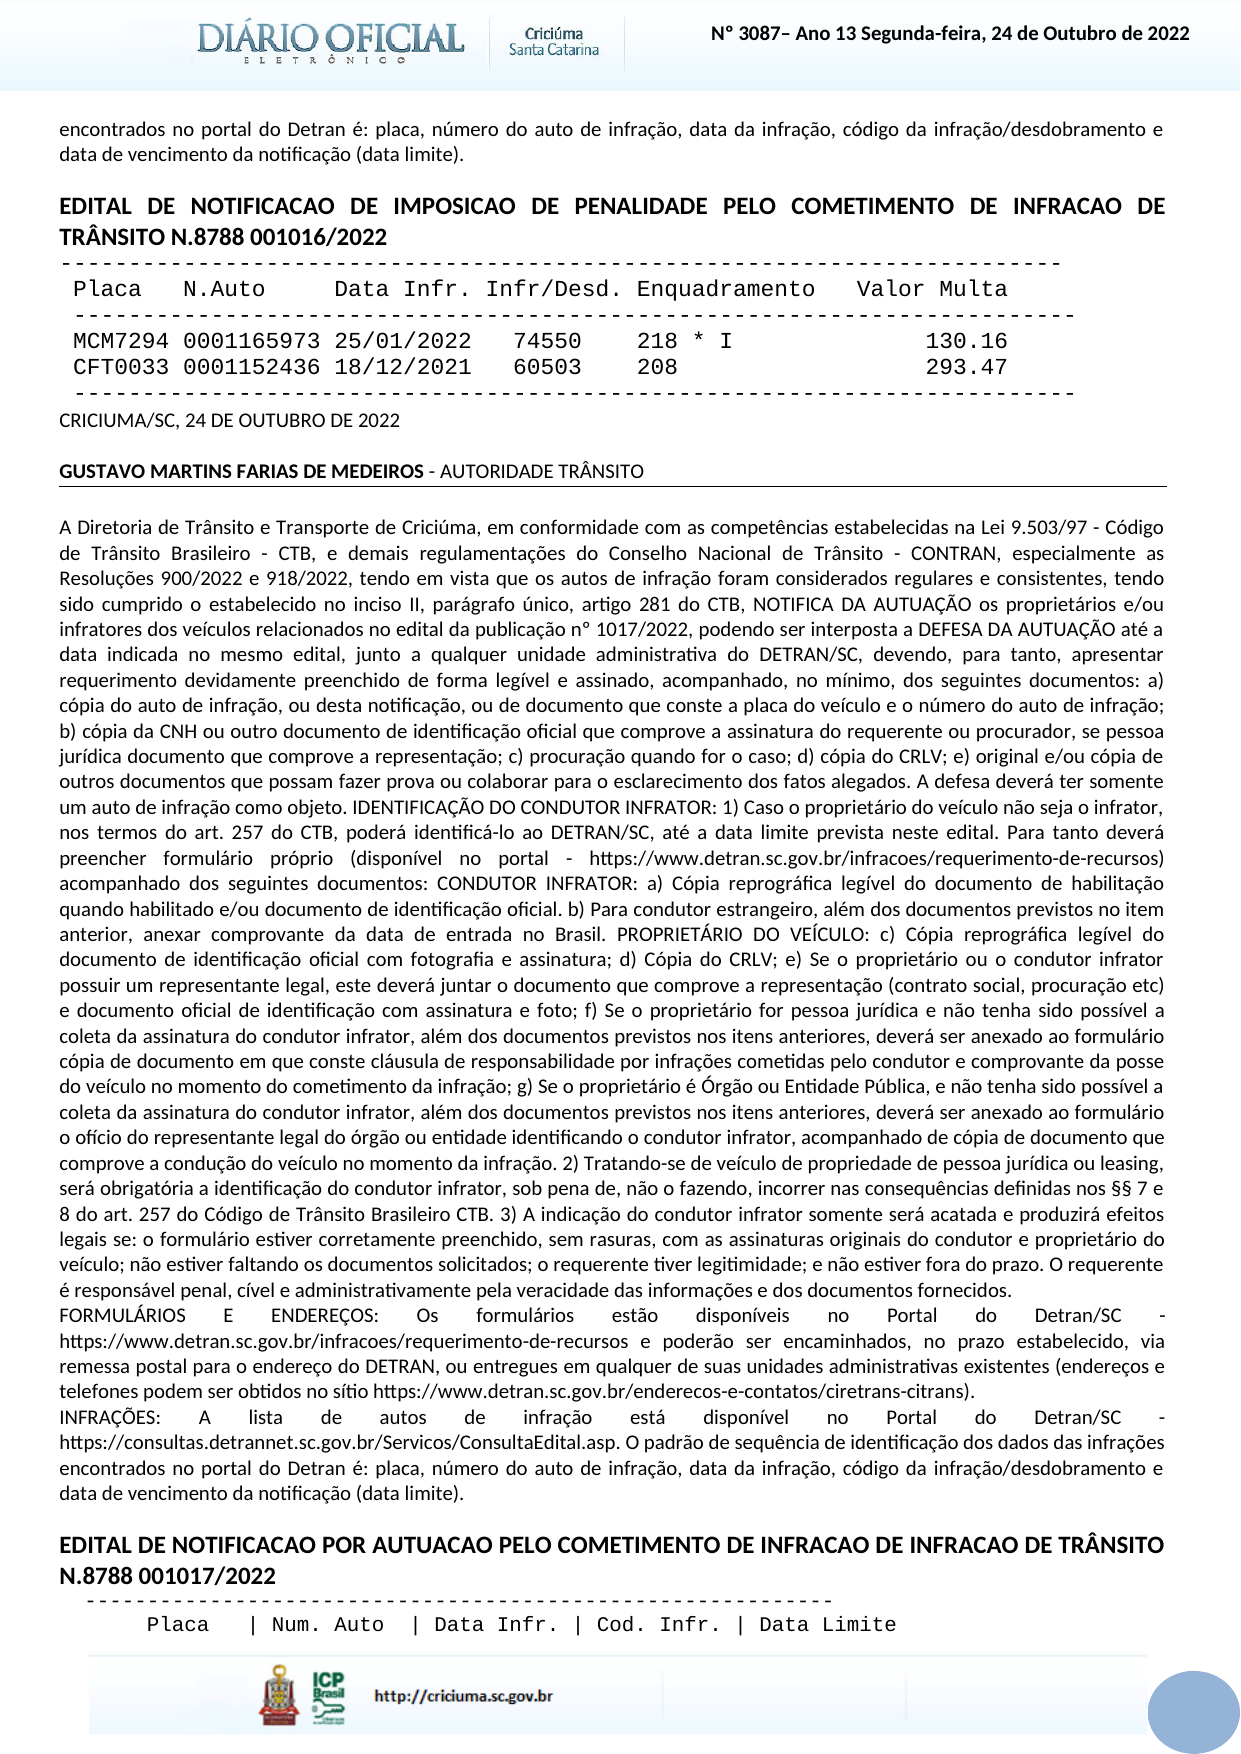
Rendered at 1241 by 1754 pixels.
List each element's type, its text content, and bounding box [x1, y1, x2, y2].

text CRICIUMA/SC, 24 DE OUTUBRO DE 2022 [59, 407, 1167, 433]
text INFRAÇÕES: A lista de autos de infração está disponível no Portal do Detran/SC - https://consultas.detrannet.sc.gov.br/Servicos/ConsultaEdital.asp. O padrão de sequência de identificação dos dados das infrações encontrados no portal do Detran é: placa, número do auto de infração, data da infração, código da infração/desdobramento e data de vencimento da notificação (data limite). [59, 1404, 1167, 1506]
text CFT0033 0001152436 18/12/2021 60503 208 293.47 [59, 355, 1167, 381]
text MCM7294 0001165973 25/01/2022 74550 218 * I 130.16 [59, 329, 1167, 355]
text ------------------------------------------------------------------------- [59, 381, 1167, 407]
text FORMULÁRIOS E ENDEREÇOS: Os formulários estão disponíveis no Portal do Detran/SC - https://www.detran.sc.gov.br/infracoes/requerimento-de-recursos e poderão ser encaminhados, no prazo estabelecido, via remessa postal para o endereço do DETRAN, ou entregues em qualquer de suas unidades administrativas existentes (endereços e telefones podem ser obtidos no sítio https://www.detran.sc.gov.br/enderecos-e-contatos/ciretrans-citrans). [59, 1302, 1167, 1404]
text EDITAL DE NOTIFICACAO POR AUTUACAO PELO COMETIMENTO DE INFRACAO DE INFRACAO DE TRÂNSITO N.8788 001017/2022 [59, 1506, 1167, 1591]
text GUSTAVO MARTINS FARIAS DE MEDEIROS - AUTORIDADE TRÂNSITO [59, 433, 1167, 486]
text ------------------------------------------------------------------------- [59, 252, 1167, 277]
text ------------------------------------------------------------------------- [59, 303, 1167, 329]
text Placa | Num. Auto | Data Infr. | Cod. Infr. | Data Limite [59, 1614, 1167, 1638]
text encontrados no portal do Detran é: placa, número do auto de infração, data da infração, código da infração/desdobramento e data de vencimento da notificação (data limite). [59, 116, 1167, 167]
text ------------------------------------------------------------ [59, 1591, 1167, 1614]
text Placa N.Auto Data Infr. Infr/Desd. Enquadramento Valor Multa [59, 277, 1167, 303]
text EDITAL DE NOTIFICACAO DE IMPOSICAO DE PENALIDADE PELO COMETIMENTO DE INFRACAO DE TRÂNSITO N.8788 001016/2022 [59, 191, 1167, 252]
text A Diretoria de Trânsito e Transporte de Criciúma, em conformidade com as competências estabelecidas na Lei 9.503/97 - Código de Trânsito Brasileiro - CTB, e demais regulamentações do Conselho Nacional de Trânsito - CONTRAN, especialmente as Resoluções 900/2022 e 918/2022, tendo em vista que os autos de infração foram considerados regulares e consistentes, tendo sido cumprido o estabelecido no inciso II, parágrafo único, artigo 281 do CTB, NOTIFICA DA AUTUAÇÃO os proprietários e/ou infratores dos veículos relacionados no edital da publicação nº 1017/2022, podendo ser interposta a DEFESA DA AUTUAÇÃO até a data indicada no mesmo edital, junto a qualquer unidade administrativa do DETRAN/SC, devendo, para tanto, apresentar requerimento devidamente preenchido de forma legível e assinado, acompanhado, no mínimo, dos seguintes documentos: a) cópia do auto de infração, ou desta notificação, ou de documento que conste a placa do veículo e o número do auto de infração; b) cópia da CNH ou outro documento de identificação oficial que comprove a assinatura do requerente ou procurador, se pessoa jurídica documento que comprove a representação; c) procuração quando for o caso; d) cópia do CRLV; e) original e/ou cópia de outros documentos que possam fazer prova ou colaborar para o esclarecimento dos fatos alegados. A defesa deverá ter somente um auto de infração como objeto. IDENTIFICAÇÃO DO CONDUTOR INFRATOR: 1) Caso o proprietário do veículo não seja o infrator, nos termos do art. 257 do CTB, poderá identificá-lo ao DETRAN/SC, até a data limite prevista neste edital. Para tanto deverá preencher formulário próprio (disponível no portal - https://www.detran.sc.gov.br/infracoes/requerimento-de-recursos) acompanhado dos seguintes documentos: CONDUTOR INFRATOR: a) Cópia reprográfica legível do documento de habilitação quando habilitado e/ou documento de identificação oficial. b) Para condutor estrangeiro, além dos documentos previstos no item anterior, anexar comprovante da data de entrada no Brasil. PROPRIETÁRIO DO VEÍCULO: c) Cópia reprográfica legível do documento de identificação oficial com fotografia e assinatura; d) Cópia do CRLV; e) Se o proprietário ou o condutor infrator possuir um representante legal, este deverá juntar o documento que comprove a representação (contrato social, procuração etc) e documento oficial de identificação com assinatura e foto; f) Se o proprietário for pessoa jurídica e não tenha sido possível a coleta da assinatura do condutor infrator, além dos documentos previstos nos itens anteriores, deverá ser anexado ao formulário cópia de documento em que conste cláusula de responsabilidade por infrações cometidas pelo condutor e comprovante da posse do veículo no momento do cometimento da infração; g) Se o proprietário é Órgão ou Entidade Pública, e não tenha sido possível a coleta da assinatura do condutor infrator, além dos documentos previstos nos itens anteriores, deverá ser anexado ao formulário o ofício do representante legal do órgão ou entidade identificando o condutor infrator, acompanhado de cópia de documento que comprove a condução do veículo no momento da infração. 2) Tratando-se de veículo de propriedade de pessoa jurídica ou leasing, será obrigatória a identificação do condutor infrator, sob pena de, não o fazendo, incorrer nas consequências definidas nos §§ 7 e 8 do art. 257 do Código de Trânsito Brasileiro CTB. 3) A indicação do condutor infrator somente será acatada e produzirá efeitos legais se: o formulário estiver corretamente preenchido, sem rasuras, com as assinaturas originais do condutor e proprietário do veículo; não estiver faltando os documentos solicitados; o requerente tiver legitimidade; e não estiver fora do prazo. O requerente é responsável penal, cível e administrativamente pela veracidade das informações e dos documentos fornecidos. [59, 514, 1167, 1302]
